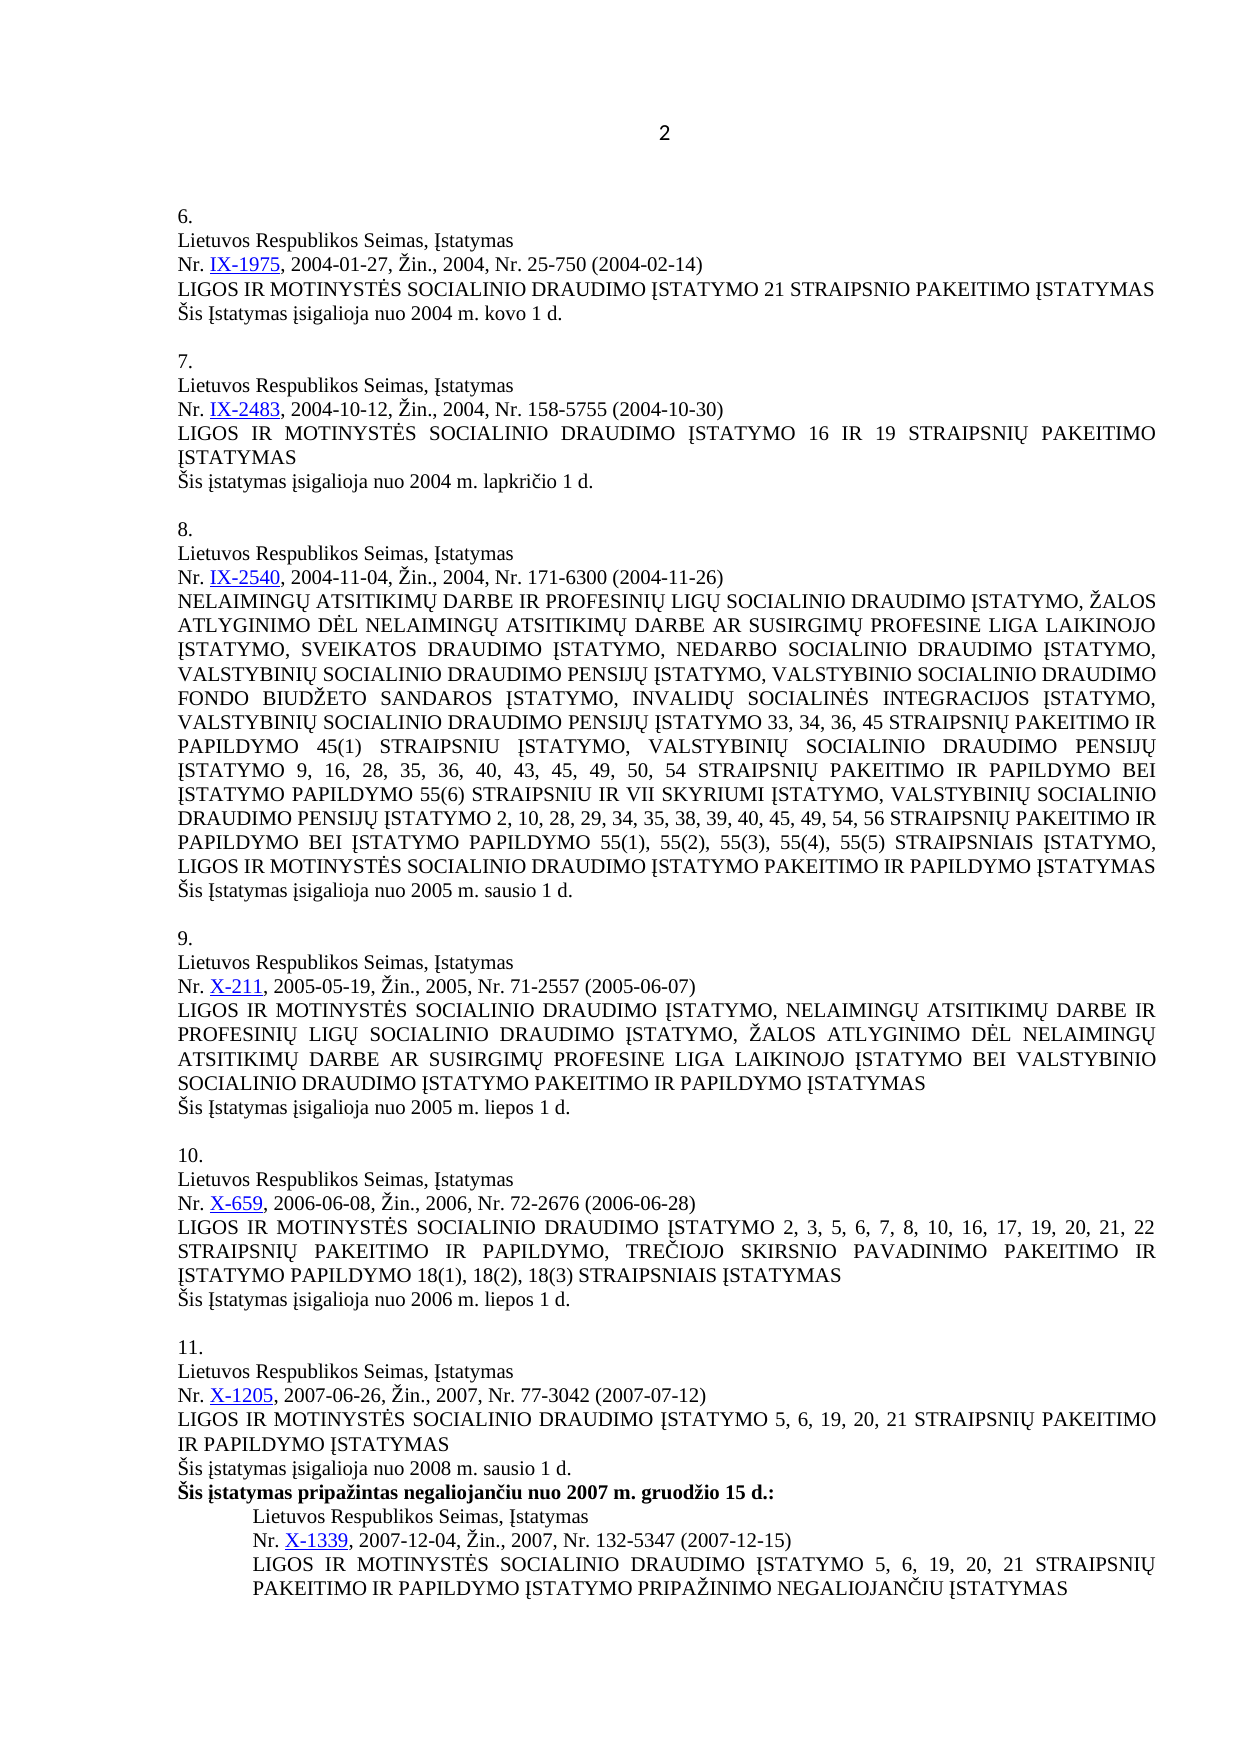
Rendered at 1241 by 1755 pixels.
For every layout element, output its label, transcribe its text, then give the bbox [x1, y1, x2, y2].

text Nr. IX-2483, 2004-10-12, Žin., 2004, Nr. 158-5755 (2004-10-30) [177, 397, 1157, 421]
text 11. [177, 1335, 1157, 1359]
text Šis Įstatymas įsigalioja nuo 2005 m. sausio 1 d. [177, 878, 1157, 902]
text Nr. X-1339, 2007-12-04, Žin., 2007, Nr. 132-5347 (2007-12-15) [177, 1528, 1157, 1552]
text Lietuvos Respublikos Seimas, Įstatymas [177, 541, 1157, 565]
text Šis Įstatymas įsigalioja nuo 2005 m. liepos 1 d. [177, 1094, 1157, 1119]
text NELAIMINGŲ ATSITIKIMŲ DARBE IR PROFESINIŲ LIGŲ SOCIALINIO DRAUDIMO ĮSTATYMO, ŽALOS ATLYGINIMO DĖL NELAIMINGŲ ATSITIKIMŲ DARBE AR SUSIRGIMŲ PROFESINE LIGA LAIKINOJO ĮSTATYMO, SVEIKATOS DRAUDIMO ĮSTATYMO, NEDARBO SOCIALINIO DRAUDIMO ĮSTATYMO, VALSTYBINIŲ SOCIALINIO DRAUDIMO PENSIJŲ ĮSTATYMO, VALSTYBINIO SOCIALINIO DRAUDIMO FONDO BIUDŽETO SANDAROS ĮSTATYMO, INVALIDŲ SOCIALINĖS INTEGRACIJOS ĮSTATYMO, VALSTYBINIŲ SOCIALINIO DRAUDIMO PENSIJŲ ĮSTATYMO 33, 34, 36, 45 STRAIPSNIŲ PAKEITIMO IR PAPILDYMO 45(1) STRAIPSNIU ĮSTATYMO, VALSTYBINIŲ SOCIALINIO DRAUDIMO PENSIJŲ ĮSTATYMO 9, 16, 28, 35, 36, 40, 43, 45, 49, 50, 54 STRAIPSNIŲ PAKEITIMO IR PAPILDYMO BEI ĮSTATYMO PAPILDYMO 55(6) STRAIPSNIU IR VII SKYRIUMI ĮSTATYMO, VALSTYBINIŲ SOCIALINIO DRAUDIMO PENSIJŲ ĮSTATYMO 2, 10, 28, 29, 34, 35, 38, 39, 40, 45, 49, 54, 56 STRAIPSNIŲ PAKEITIMO IR PAPILDYMO BEI ĮSTATYMO PAPILDYMO 55(1), 55(2), 55(3), 55(4), 55(5) STRAIPSNIAIS ĮSTATYMO, LIGOS IR MOTINYSTĖS SOCIALINIO DRAUDIMO ĮSTATYMO PAKEITIMO IR PAPILDYMO ĮSTATYMAS [177, 589, 1157, 878]
text LIGOS IR MOTINYSTĖS SOCIALINIO DRAUDIMO ĮSTATYMO 16 IR 19 STRAIPSNIŲ PAKEITIMO ĮSTATYMAS [177, 421, 1157, 469]
text 8. [177, 517, 1157, 541]
text Šis Įstatymas įsigalioja nuo 2004 m. kovo 1 d. [177, 301, 1157, 324]
text Šis įstatymas įsigalioja nuo 2004 m. lapkričio 1 d. [177, 469, 1157, 493]
text Lietuvos Respublikos Seimas, Įstatymas [177, 1359, 1157, 1383]
text Nr. X-211, 2005-05-19, Žin., 2005, Nr. 71-2557 (2005-06-07) [177, 974, 1157, 998]
text Lietuvos Respublikos Seimas, Įstatymas [177, 228, 1157, 252]
text 7. [177, 349, 1157, 373]
text 9. [177, 926, 1157, 950]
text Lietuvos Respublikos Seimas, Įstatymas [177, 1167, 1157, 1191]
text Nr. X-1205, 2007-06-26, Žin., 2007, Nr. 77-3042 (2007-07-12) [177, 1383, 1157, 1407]
text LIGOS IR MOTINYSTĖS SOCIALINIO DRAUDIMO ĮSTATYMO 2, 3, 5, 6, 7, 8, 10, 16, 17, 19, 20, 21, 22 STRAIPSNIŲ PAKEITIMO IR PAPILDYMO, TREČIOJO SKIRSNIO PAVADINIMO PAKEITIMO IR ĮSTATYMO PAPILDYMO 18(1), 18(2), 18(3) STRAIPSNIAIS ĮSTATYMAS [177, 1215, 1157, 1287]
text 6. [177, 204, 1157, 228]
text LIGOS IR MOTINYSTĖS SOCIALINIO DRAUDIMO ĮSTATYMO 5, 6, 19, 20, 21 STRAIPSNIŲ PAKEITIMO IR PAPILDYMO ĮSTATYMO PRIPAŽINIMO NEGALIOJANČIU ĮSTATYMAS [252, 1552, 1157, 1600]
text LIGOS IR MOTINYSTĖS SOCIALINIO DRAUDIMO ĮSTATYMO 5, 6, 19, 20, 21 STRAIPSNIŲ PAKEITIMO IR PAPILDYMO ĮSTATYMAS [177, 1407, 1157, 1456]
text LIGOS IR MOTINYSTĖS SOCIALINIO DRAUDIMO ĮSTATYMO 21 STRAIPSNIO PAKEITIMO ĮSTATYMAS [177, 276, 1157, 301]
text Lietuvos Respublikos Seimas, Įstatymas [177, 373, 1157, 397]
text 10. [177, 1143, 1157, 1167]
text Nr. IX-1975, 2004-01-27, Žin., 2004, Nr. 25-750 (2004-02-14) [177, 252, 1157, 276]
text Lietuvos Respublikos Seimas, Įstatymas [177, 1504, 1157, 1528]
text Šis Įstatymas įsigalioja nuo 2006 m. liepos 1 d. [177, 1287, 1157, 1311]
text Nr. X-659, 2006-06-08, Žin., 2006, Nr. 72-2676 (2006-06-28) [177, 1191, 1157, 1215]
text Lietuvos Respublikos Seimas, Įstatymas [177, 950, 1157, 974]
text Šis įstatymas pripažintas negaliojančiu nuo 2007 m. gruodžio 15 d.: [177, 1479, 1157, 1504]
text LIGOS IR MOTINYSTĖS SOCIALINIO DRAUDIMO ĮSTATYMO, NELAIMINGŲ ATSITIKIMŲ DARBE IR PROFESINIŲ LIGŲ SOCIALINIO DRAUDIMO ĮSTATYMO, ŽALOS ATLYGINIMO DĖL NELAIMINGŲ ATSITIKIMŲ DARBE AR SUSIRGIMŲ PROFESINE LIGA LAIKINOJO ĮSTATYMO BEI VALSTYBINIO SOCIALINIO DRAUDIMO ĮSTATYMO PAKEITIMO IR PAPILDYMO ĮSTATYMAS [177, 998, 1157, 1094]
text Šis įstatymas įsigalioja nuo 2008 m. sausio 1 d. [177, 1456, 1157, 1479]
text Nr. IX-2540, 2004-11-04, Žin., 2004, Nr. 171-6300 (2004-11-26) [177, 565, 1157, 589]
